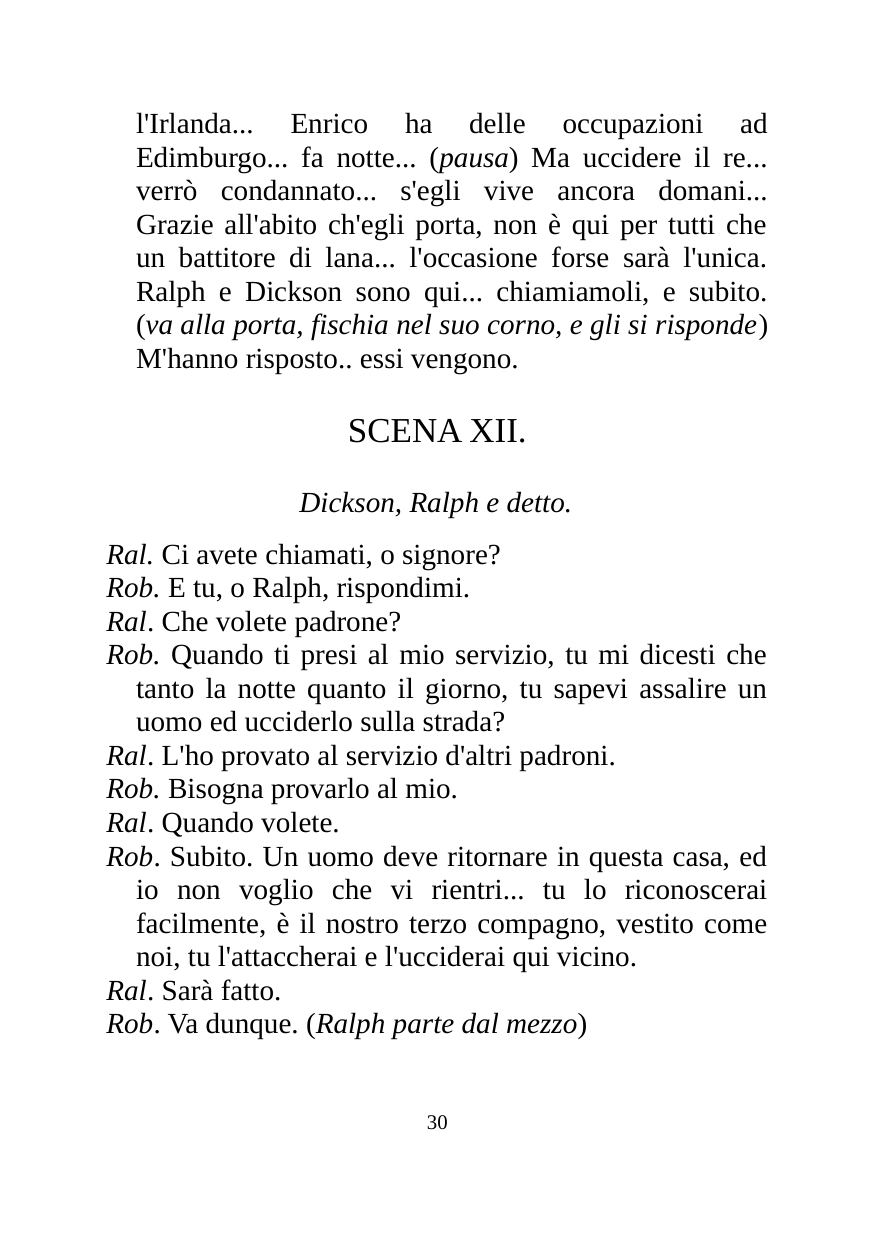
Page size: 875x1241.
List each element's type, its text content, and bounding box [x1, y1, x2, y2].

text Dickson, Ralph e detto. [106, 486, 768, 519]
text Rob. E tu, o Ralph, rispondimi. [106, 570, 768, 604]
text Rob. Quando ti presi al mio servizio, tu mi dicesti che tanto la notte quanto il giorno, tu sapevi assalire un uomo ed ucciderlo sulla strada? [106, 637, 768, 738]
text Rob. Bisogna provarlo al mio. [106, 772, 768, 805]
text Ral. Che volete padrone? [106, 604, 768, 637]
text l'Irlanda... Enrico ha delle occupazioni ad Edimburgo... fa notte... (pausa) Ma uccidere il re... verrò condannato... s'egli vive ancora domani... Grazie all'abito ch'egli porta, non è qui per tutti che un battitore di lana... l'occasione forse sarà l'unica. Ralph e Dickson sono qui... chiamiamoli, e subito. (va alla porta, fischia nel suo corno, e gli si risponde) M'hanno risposto.. essi vengono. [106, 106, 768, 374]
text Ral. Ci avete chiamati, o signore? [106, 537, 768, 570]
text Ral. L'ho provato al servizio d'altri padroni. [106, 738, 768, 772]
subtitle SCENA XII. [106, 410, 768, 450]
text Rob. Subito. Un uomo deve ritornare in questa casa, ed io non voglio che vi rientri... tu lo riconoscerai facilmente, è il nostro terzo compagno, vestito come noi, tu l'attaccherai e l'ucciderai qui vicino. [106, 839, 768, 973]
text Rob. Va dunque. (Ralph parte dal mezzo) [106, 1006, 768, 1040]
text Ral. Sarà fatto. [106, 973, 768, 1006]
text Ral. Quando volete. [106, 805, 768, 839]
